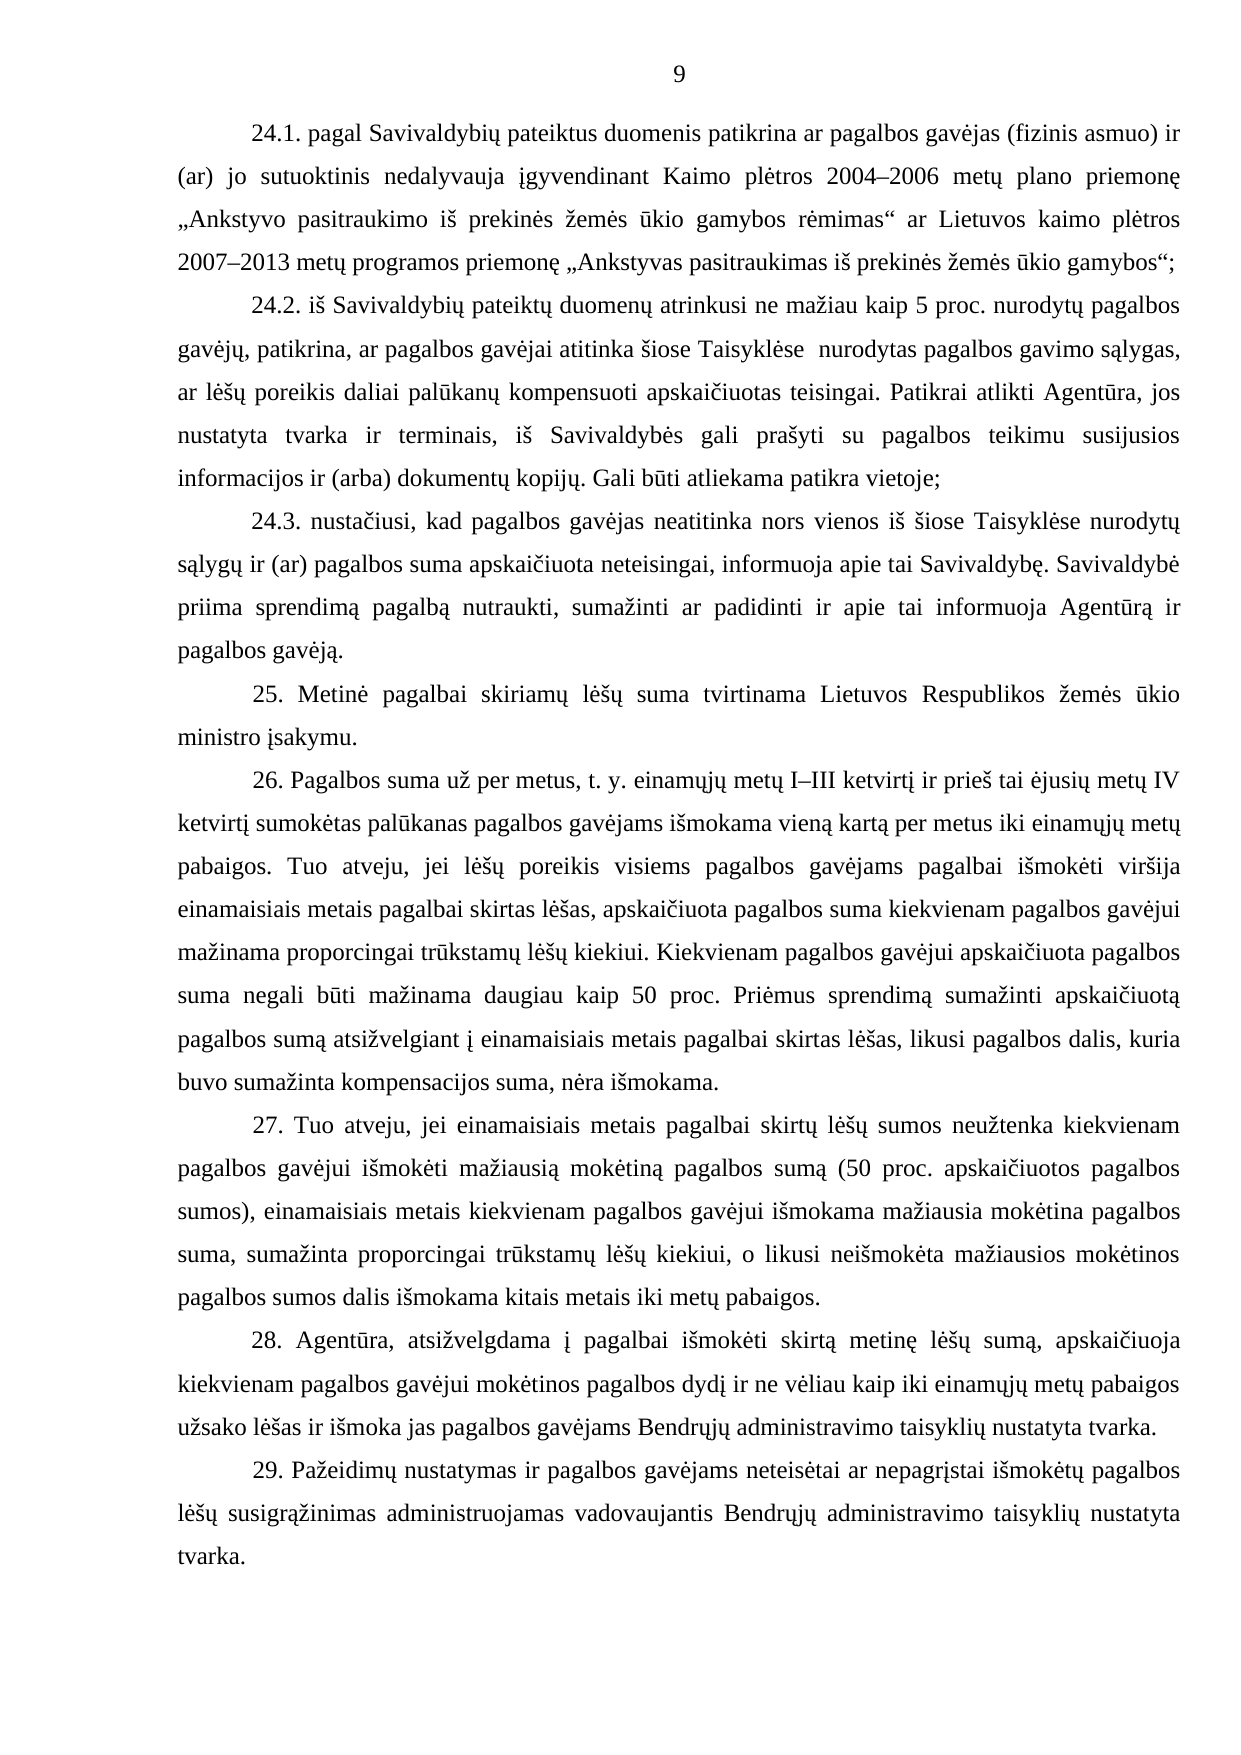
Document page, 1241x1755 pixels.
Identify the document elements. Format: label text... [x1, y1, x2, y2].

text 29. Pažeidimų nustatymas ir pagalbos gavėjams neteisėtai ar nepagrįstai išmokėtų pagalbos lėšų susigrąžinimas administruojamas vadovaujantis Bendrųjų administravimo taisyklių nustatyta tvarka. [177, 1455, 1181, 1570]
text 24.1. pagal Savivaldybių pateiktus duomenis patikrina ar pagalbos gavėjas (fizinis asmuo) ir (ar) jo sutuoktinis nedalyvauja įgyvendinant Kaimo plėtros 2004–2006 metų plano priemonę „Ankstyvo pasitraukimo iš prekinės žemės ūkio gamybos rėmimas“ ar Lietuvos kaimo plėtros 2007–2013 metų programos priemonę „Ankstyvas pasitraukimas iš prekinės žemės ūkio gamybos“; [177, 118, 1181, 276]
text 28. Agentūra, atsižvelgdama į pagalbai išmokėti skirtą metinę lėšų sumą, apskaičiuoja kiekvienam pagalbos gavėjui mokėtinos pagalbos dydį ir ne vėliau kaip iki einamųjų metų pabaigos užsako lėšas ir išmoka jas pagalbos gavėjams Bendrųjų administravimo taisyklių nustatyta tvarka. [177, 1326, 1181, 1441]
text 26. Pagalbos suma už per metus, t. y. einamųjų metų I–III ketvirtį ir prieš tai ėjusių metų IV ketvirtį sumokėtas palūkanas pagalbos gavėjams išmokama vieną kartą per metus iki einamųjų metų pabaigos. Tuo atveju, jei lėšų poreikis visiems pagalbos gavėjams pagalbai išmokėti viršija einamaisiais metais pagalbai skirtas lėšas, apskaičiuota pagalbos suma kiekvienam pagalbos gavėjui mažinama proporcingai trūkstamų lėšų kiekiui. Kiekvienam pagalbos gavėjui apskaičiuota pagalbos suma negali būti mažinama daugiau kaip 50 proc. Priėmus sprendimą sumažinti apskaičiuotą pagalbos sumą atsižvelgiant į einamaisiais metais pagalbai skirtas lėšas, likusi pagalbos dalis, kuria buvo sumažinta kompensacijos suma, nėra išmokama. [177, 765, 1181, 1096]
text 25. Metinė pagalbai skiriamų lėšų suma tvirtinama Lietuvos Respublikos žemės ūkio ministro įsakymu. [177, 679, 1181, 751]
text 27. Tuo atveju, jei einamaisiais metais pagalbai skirtų lėšų sumos neužtenka kiekvienam pagalbos gavėjui išmokėti mažiausią mokėtiną pagalbos sumą (50 proc. apskaičiuotos pagalbos sumos), einamaisiais metais kiekvienam pagalbos gavėjui išmokama mažiausia mokėtina pagalbos suma, sumažinta proporcingai trūkstamų lėšų kiekiui, o likusi neišmokėta mažiausios mokėtinos pagalbos sumos dalis išmokama kitais metais iki metų pabaigos. [177, 1110, 1181, 1311]
text 24.2. iš Savivaldybių pateiktų duomenų atrinkusi ne mažiau kaip 5 proc. nurodytų pagalbos gavėjų, patikrina, ar pagalbos gavėjai atitinka šiose Taisyklėse nurodytas pagalbos gavimo sąlygas, ar lėšų poreikis daliai palūkanų kompensuoti apskaičiuotas teisingai. Patikrai atlikti Agentūra, jos nustatyta tvarka ir terminais, iš Savivaldybės gali prašyti su pagalbos teikimu susijusios informacijos ir (arba) dokumentų kopijų. Gali būti atliekama patikra vietoje; [177, 291, 1181, 492]
text 24.3. nustačiusi, kad pagalbos gavėjas neatitinka nors vienos iš šiose Taisyklėse nurodytų sąlygų ir (ar) pagalbos suma apskaičiuota neteisingai, informuoja apie tai Savivaldybę. Savivaldybė priima sprendimą pagalbą nutraukti, sumažinti ar padidinti ir apie tai informuoja Agentūrą ir pagalbos gavėją. [177, 506, 1181, 664]
